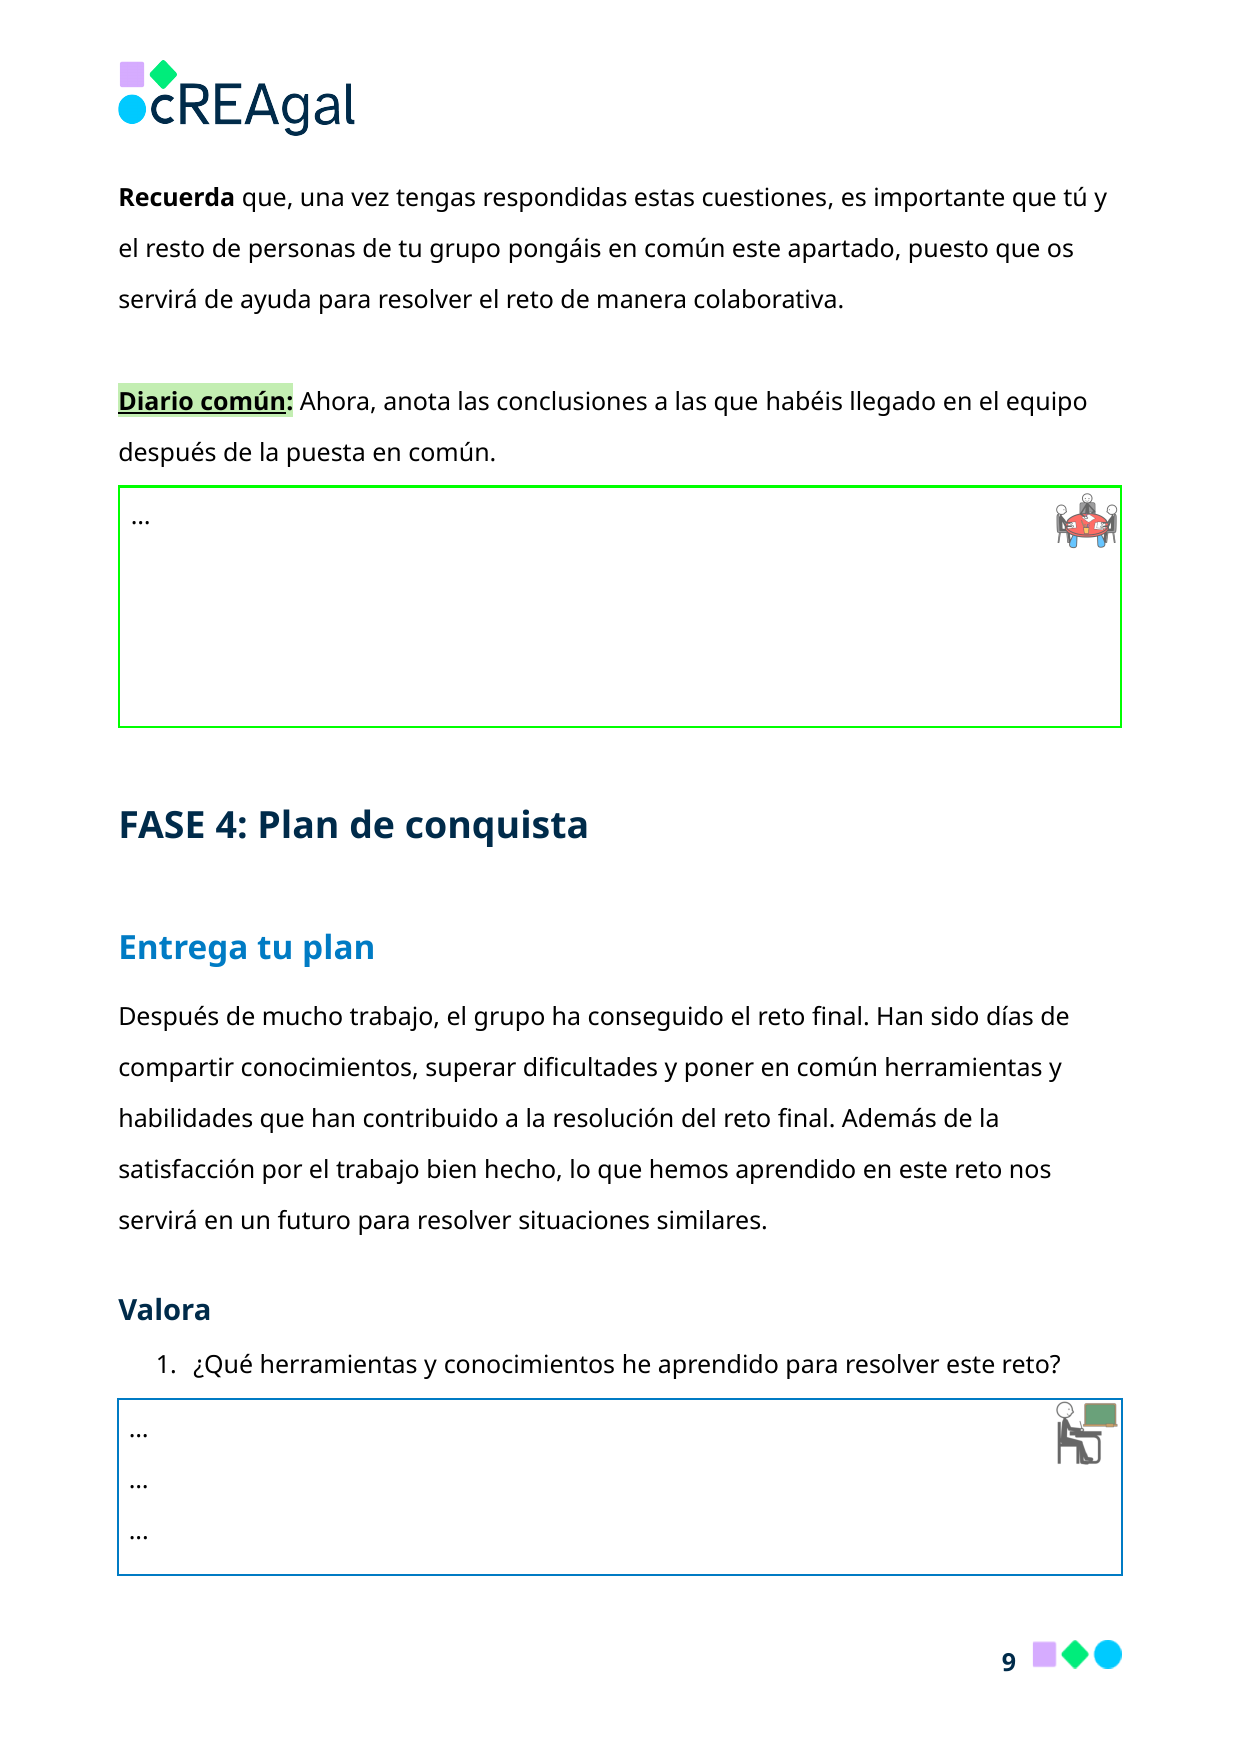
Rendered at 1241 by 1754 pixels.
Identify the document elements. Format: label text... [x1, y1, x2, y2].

picture [1032, 1640, 1105, 1669]
list ¿Qué herramientas y conocimientos he aprendido para resolver este reto? [156, 1347, 1122, 1381]
subtitle Valora [118, 1289, 1122, 1328]
text Diario común: Ahora, anota las conclusiones a las que habéis llegado en el equipo después de la puesta en común. [118, 383, 1122, 468]
table_header … … ... [119, 1400, 1121, 1574]
picture [118, 60, 355, 136]
subtitle Entrega tu plan [118, 924, 1122, 969]
list Recuerda que, una vez tengas respondidas estas cuestiones, es importante que tú y el resto de personas de tu grupo pongáis en común este apartado, puesto que os servirá de ayuda para resolver el reto de manera colaborativa. [118, 179, 1122, 315]
table_header … [120, 488, 1120, 726]
text Después de mucho trabajo, el grupo ha conseguido el reto final. Han sido días de compartir conocimientos, superar dificultades y poner en común herramientas y habilidades que han contribuido a la resolución del reto final. Además de la satisfacción por el trabajo bien hecho, lo que hemos aprendido en este reto nos servirá en un futuro para resolver situaciones similares. [118, 998, 1122, 1236]
subtitle FASE 4: Plan de conquista [118, 798, 1122, 849]
picture [1111, 1657, 1122, 1669]
picture [1112, 1640, 1122, 1651]
